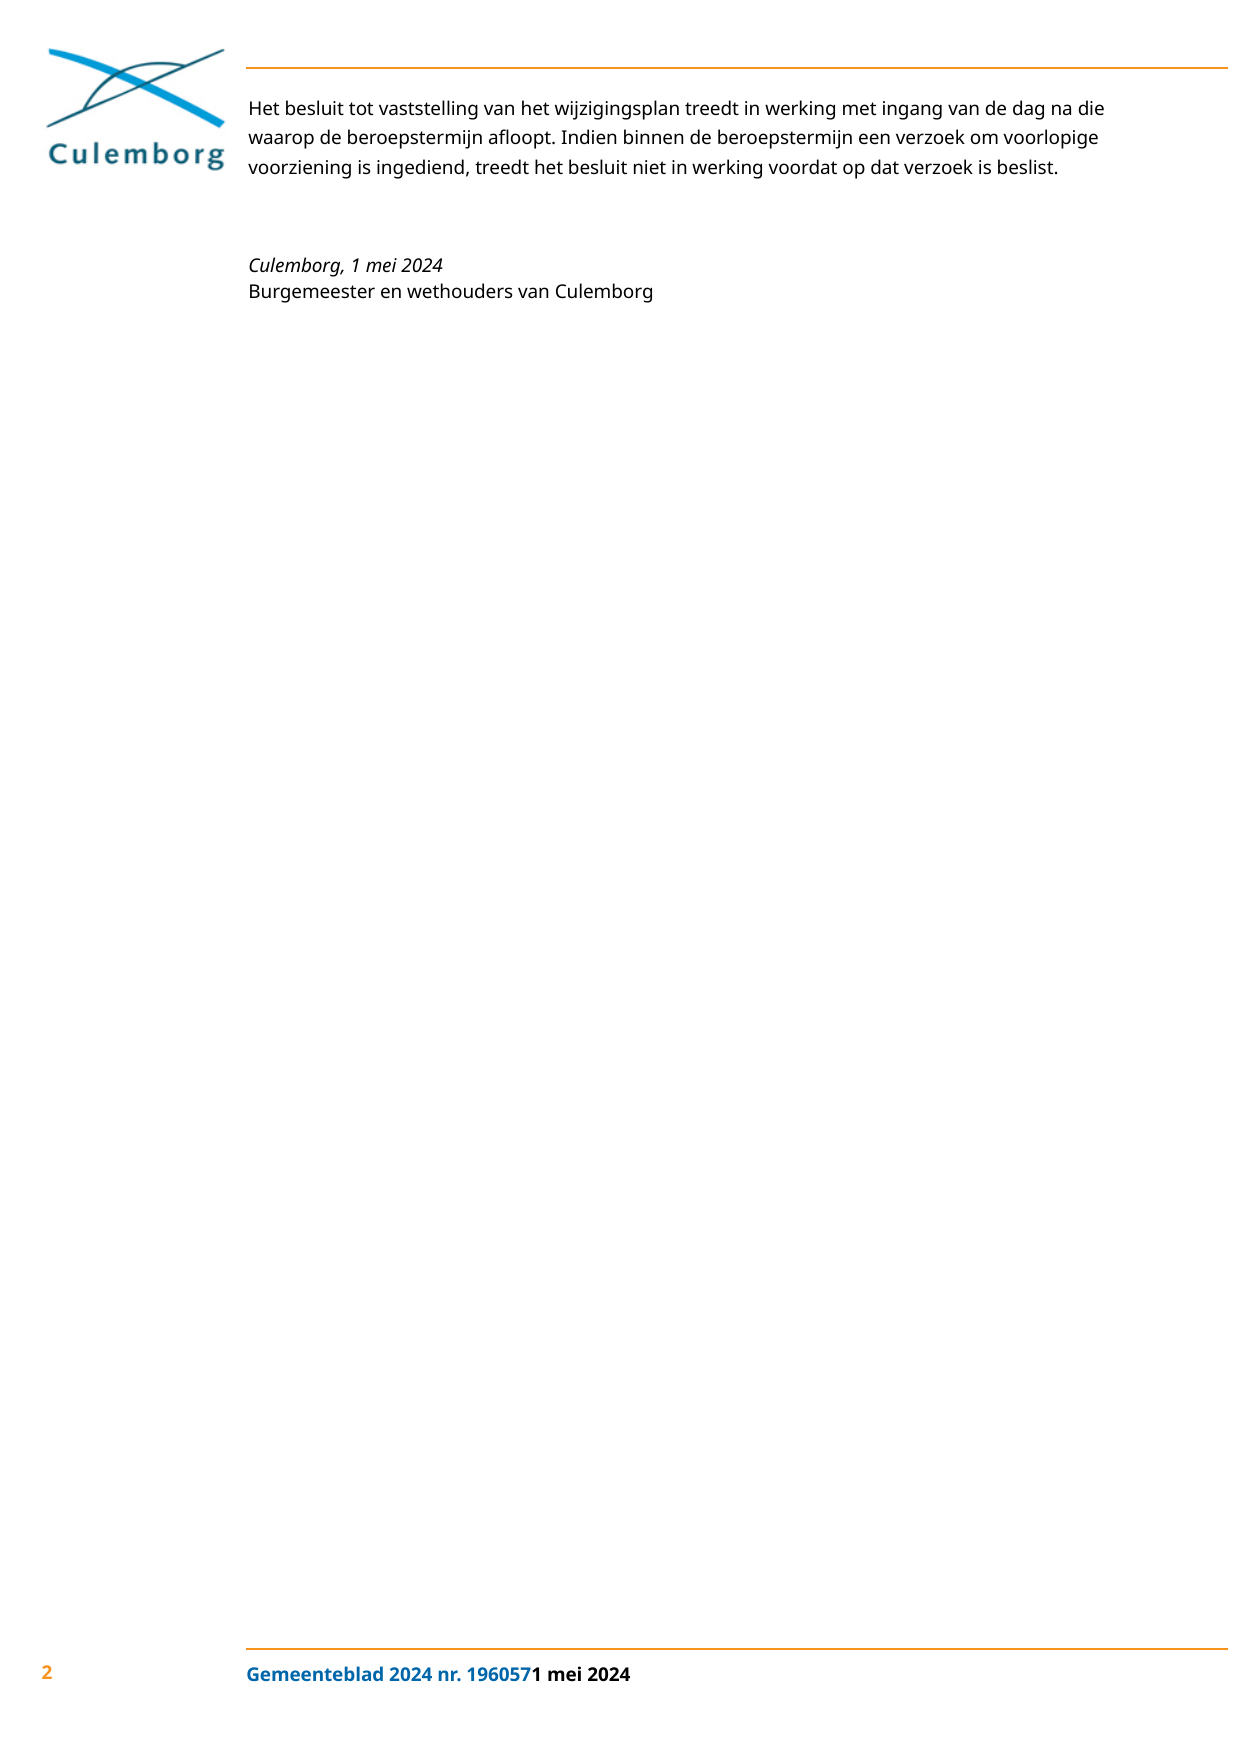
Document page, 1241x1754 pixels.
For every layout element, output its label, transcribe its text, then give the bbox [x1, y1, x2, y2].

picture [41, 47, 231, 172]
text Culemborg, 1 mei 2024 [248, 252, 1152, 278]
text Burgemeester en wethouders van Culemborg [248, 278, 1152, 304]
text Het besluit tot vaststelling van het wijzigingsplan treedt in werking met ingang van de dag na die waarop de beroepstermijn afloopt. Indien binnen de beroepstermijn een verzoek om voorlopige voorziening is ingediend, treedt het besluit niet in werking voordat op dat verzoek is beslist. [248, 95, 1152, 180]
